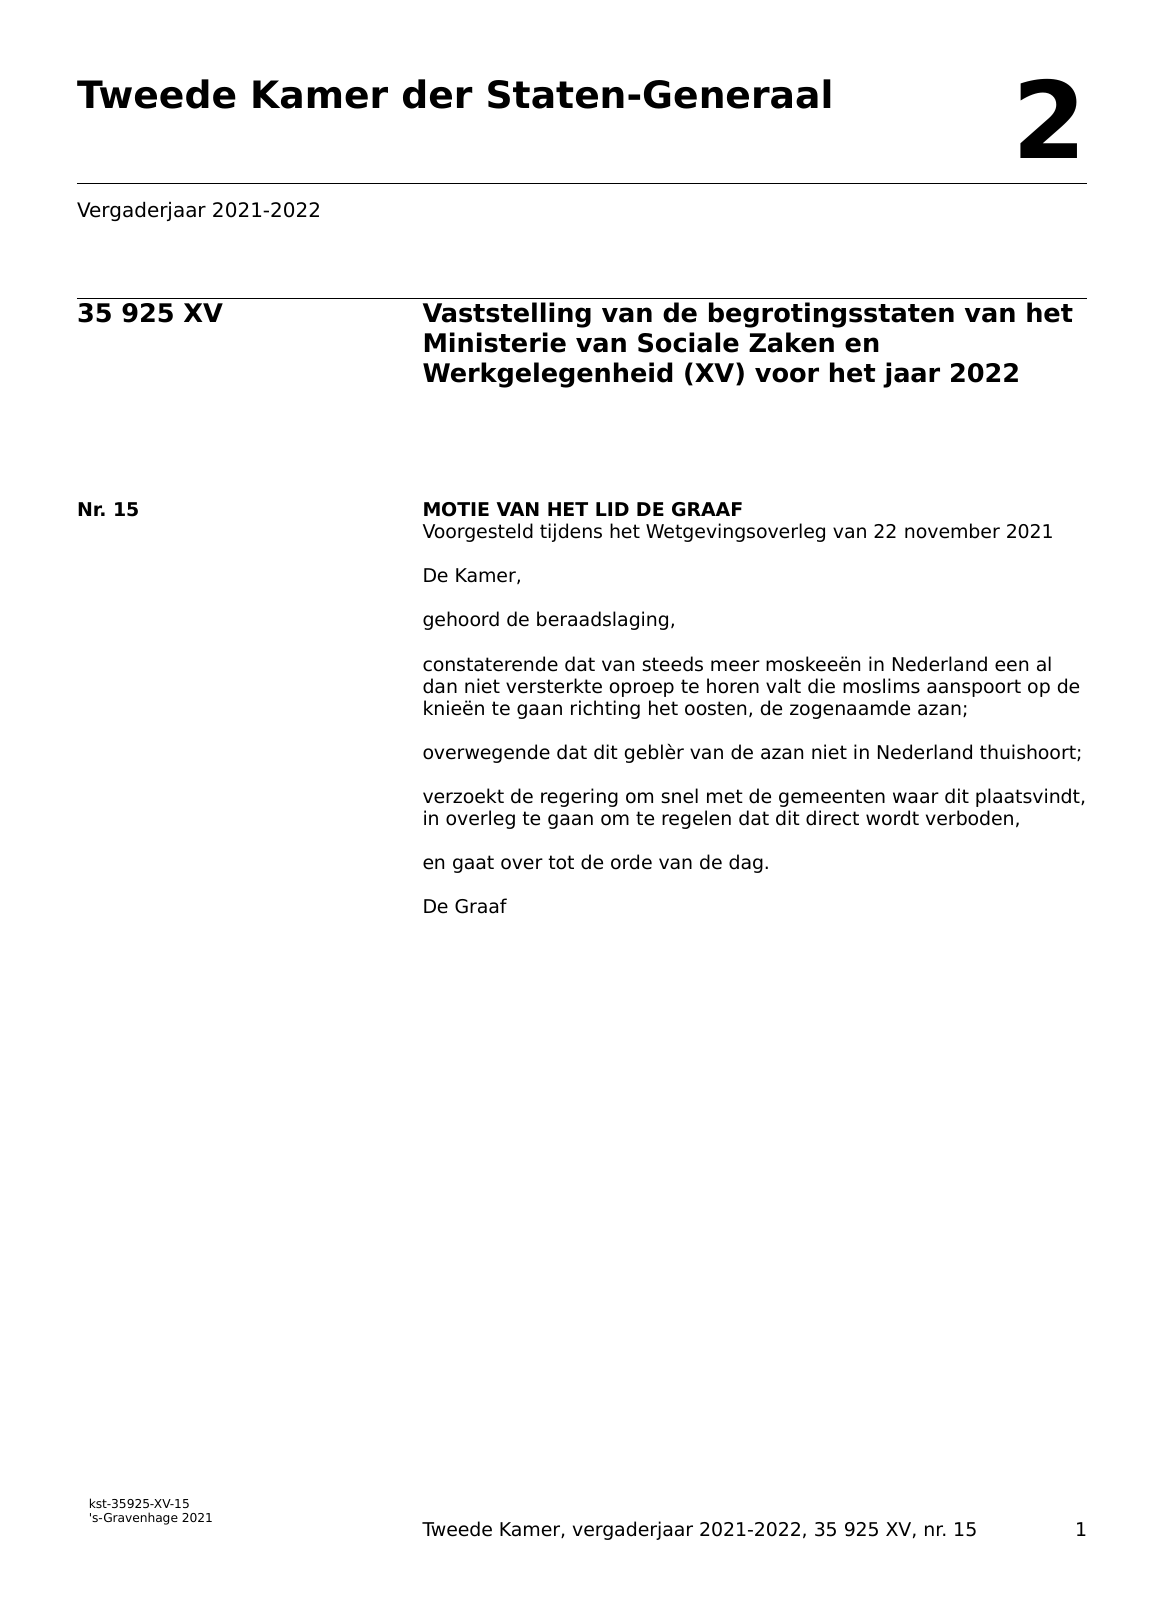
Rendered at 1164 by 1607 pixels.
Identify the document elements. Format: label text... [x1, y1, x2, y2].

text en gaat over tot de orde van de dag. [422, 852, 1087, 874]
subtitle 35 925 XV Vaststelling van de begrotingsstaten van het Ministerie van Sociale Zaken en Werkgelegenheid (XV) voor het jaar 2022 [77, 299, 1087, 388]
text constaterende dat van steeds meer moskeeën in Nederland een al dan niet versterkte oproep te horen valt die moslims aanspoort op de knieën te gaan richting het oosten, de zogenaamde azan; [422, 653, 1087, 719]
table_header Tweede Kamer der Staten-Generaal [77, 59, 886, 183]
text kst-35925-XV-15 [88, 1497, 323, 1511]
text Voorgesteld tijdens het Wetgevingsoverleg van 22 november 2021 [422, 521, 1087, 543]
text De Kamer, [422, 565, 1087, 587]
table_cell Vergaderjaar 2021-2022 [77, 184, 1087, 298]
text overwegende dat dit geblèr van de azan niet in Nederland thuishoort; [422, 742, 1087, 764]
text gehoord de beraadslaging, [422, 609, 1087, 631]
subtitle Nr. 15 MOTIE VAN HET LID DE GRAAF [77, 499, 1087, 521]
table_header 2 [886, 59, 1087, 183]
text De Graaf [422, 896, 1087, 918]
text 's-Gravenhage 2021 [88, 1511, 323, 1525]
text verzoekt de regering om snel met de gemeenten waar dit plaatsvindt, in overleg te gaan om te regelen dat dit direct wordt verboden, [422, 786, 1087, 830]
